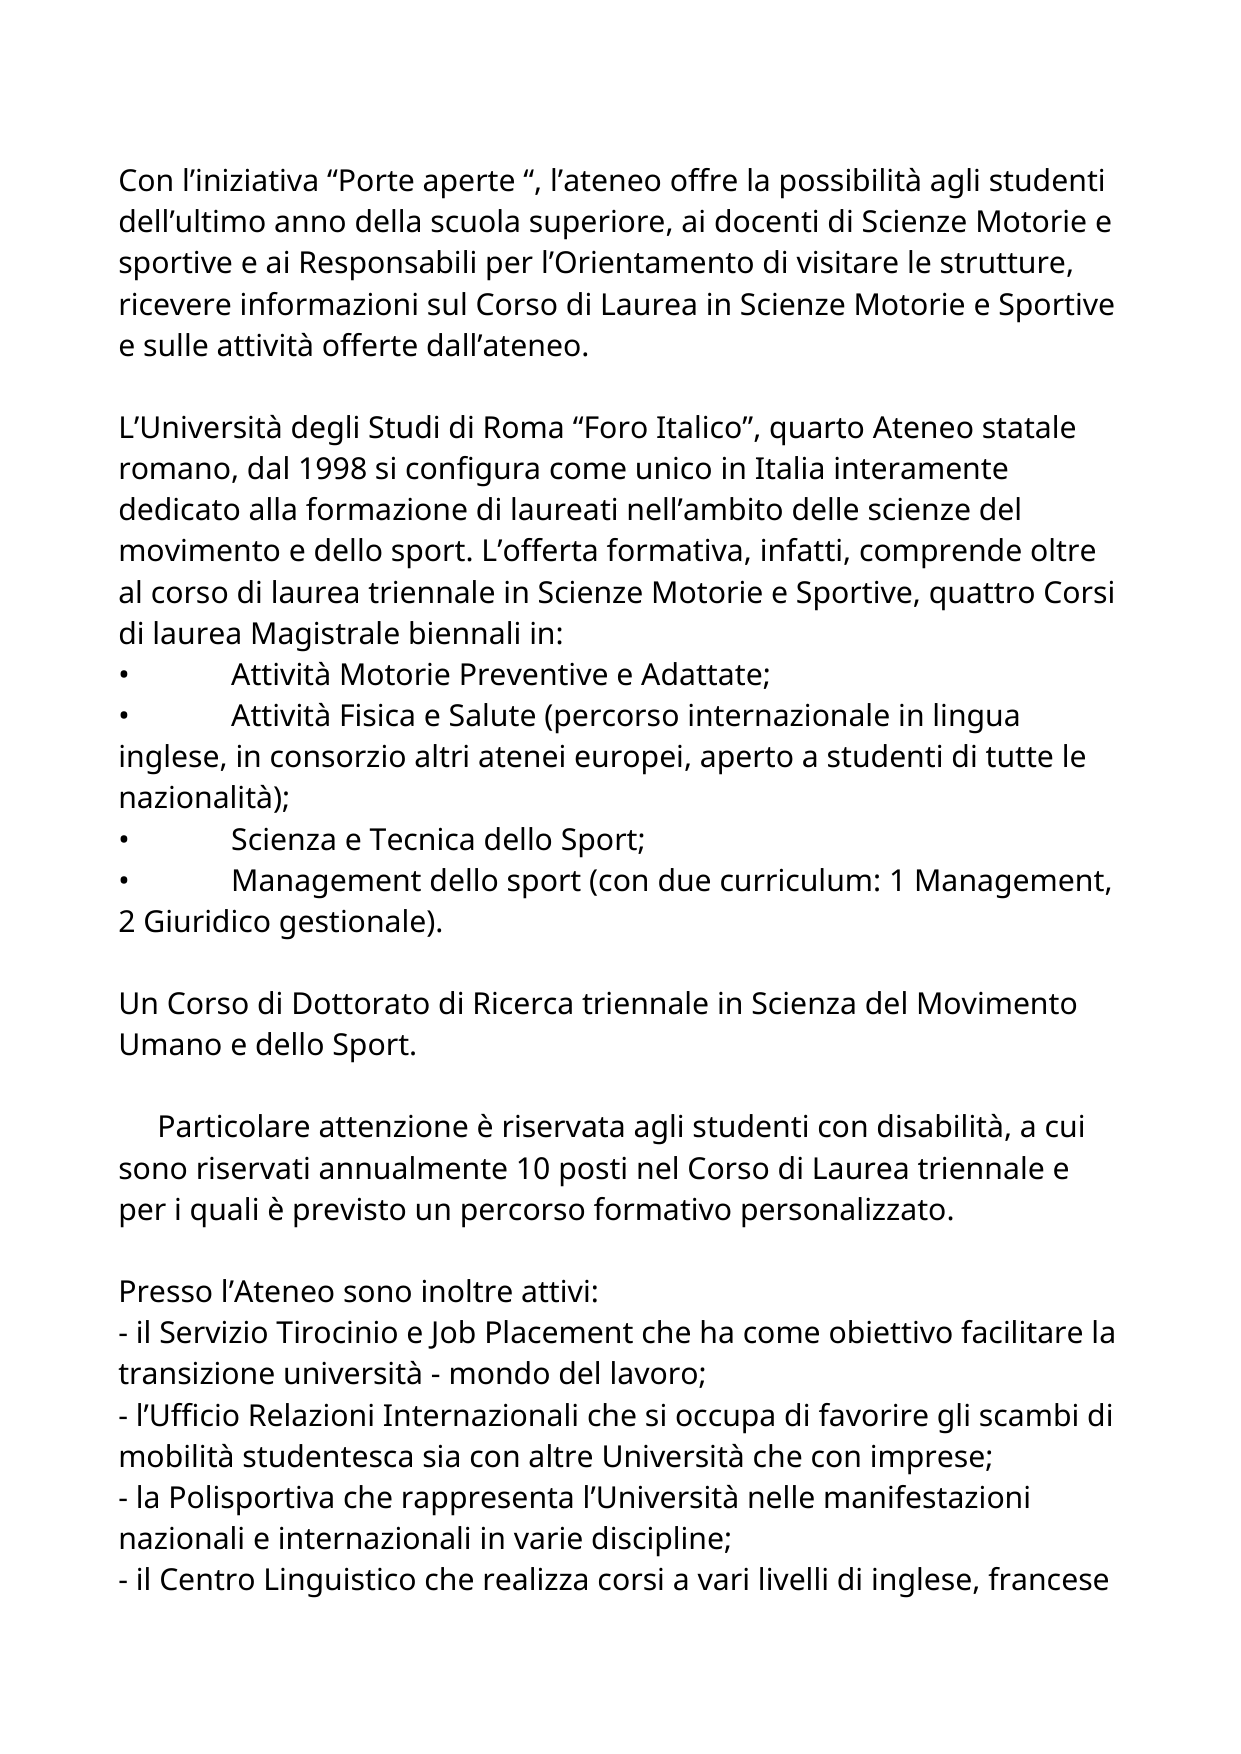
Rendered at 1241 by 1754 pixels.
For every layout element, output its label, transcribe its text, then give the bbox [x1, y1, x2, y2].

text Con l’iniziativa “Porte aperte “, l’ateneo offre la possibilità agli studenti dell’ultimo anno della scuola superiore, ai docenti di Scienze Motorie e sportive e ai Responsabili per l’Orientamento di visitare le strutture, ricevere informazioni sul Corso di Laurea in Scienze Motorie e Sportive e sulle attività offerte dall’ateneo. [118, 159, 1122, 365]
text Particolare attenzione è riservata agli studenti con disabilità, a cui sono riservati annualmente 10 posti nel Corso di Laurea triennale e per i quali è previsto un percorso formativo personalizzato. [118, 1106, 1122, 1229]
text Presso l’Ateneo sono inoltre attivi: [118, 1270, 1122, 1311]
text - la Polisportiva che rappresenta l’Università nelle manifestazioni nazionali e internazionali in varie discipline; [118, 1476, 1122, 1558]
text - il Centro Linguistico che realizza corsi a vari livelli di inglese, francese [118, 1558, 1122, 1599]
text - l’Ufficio Relazioni Internazionali che si occupa di favorire gli scambi di mobilità studentesca sia con altre Università che con imprese; [118, 1394, 1122, 1476]
text • Attività Motorie Preventive e Adattate; [118, 653, 1122, 694]
text L’Università degli Studi di Roma “Foro Italico”, quarto Ateneo statale romano, dal 1998 si configura come unico in Italia interamente dedicato alla formazione di laureati nell’ambito delle scienze del movimento e dello sport. L’offerta formativa, infatti, comprende oltre al corso di laurea triennale in Scienze Motorie e Sportive, quattro Corsi di laurea Magistrale biennali in: [118, 406, 1122, 653]
text • Attività Fisica e Salute (percorso internazionale in lingua inglese, in consorzio altri atenei europei, aperto a studenti di tutte le nazionalità); [118, 694, 1122, 818]
text • Scienza e Tecnica dello Sport; [118, 818, 1122, 859]
text • Management dello sport (con due curriculum: 1 Management, 2 Giuridico gestionale). [118, 859, 1122, 941]
text Un Corso di Dottorato di Ricerca triennale in Scienza del Movimento Umano e dello Sport. [118, 982, 1122, 1064]
text - il Servizio Tirocinio e Job Placement che ha come obiettivo facilitare la transizione università - mondo del lavoro; [118, 1311, 1122, 1394]
